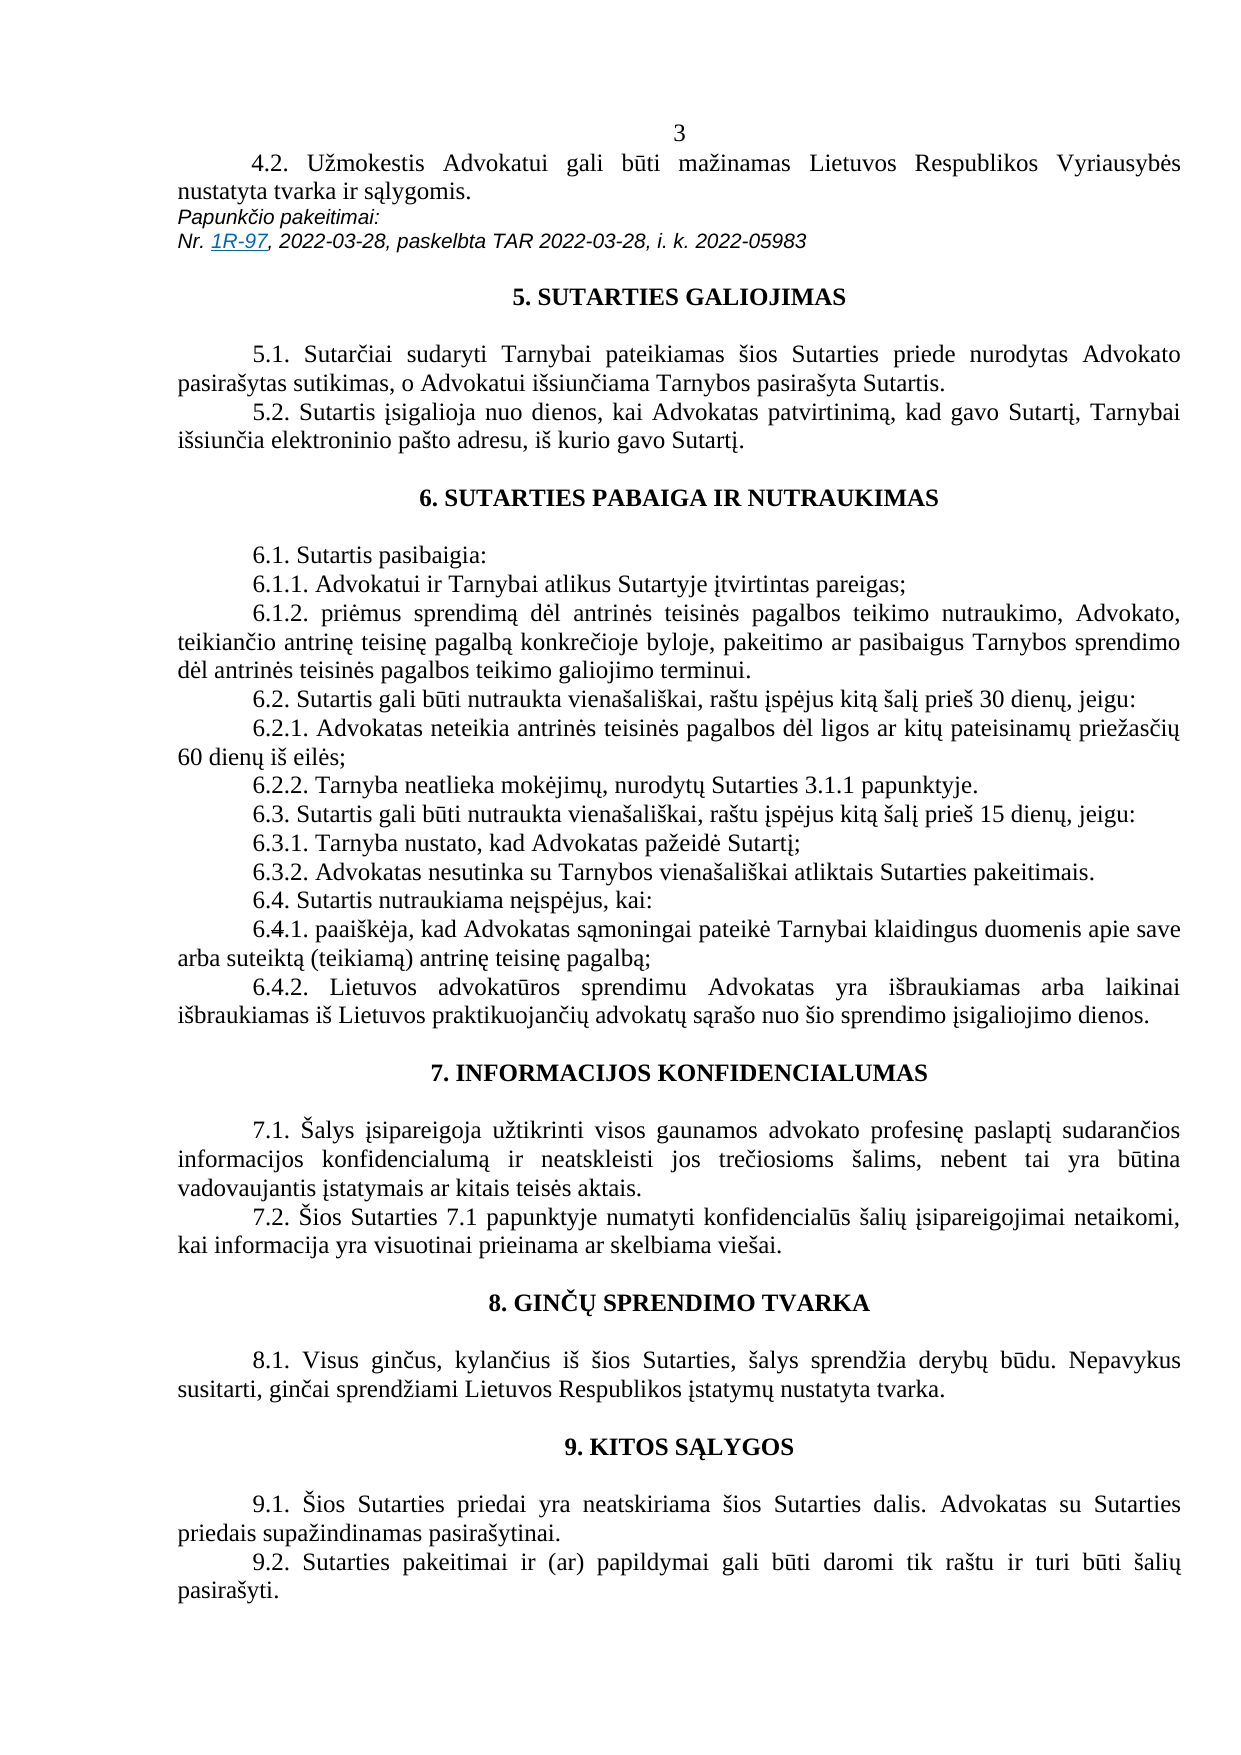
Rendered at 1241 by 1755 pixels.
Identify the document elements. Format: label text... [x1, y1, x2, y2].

text Nr. 1R-97, 2022-03-28, paskelbta TAR 2022-03-28, i. k. 2022-05983 [177, 229, 1181, 253]
text 8. GINČŲ SPRENDIMO TVARKA [177, 1288, 1181, 1317]
text 6.2.2. Tarnyba neatlieka mokėjimų, nurodytų Sutarties 3.1.1 papunktyje. [177, 771, 1181, 799]
text 6.1.2. priėmus sprendimą dėl antrinės teisinės pagalbos teikimo nutraukimo, Advokato, teikiančio antrinę teisinę pagalbą konkrečioje byloje, pakeitimo ar pasibaigus Tarnybos sprendimo dėl antrinės teisinės pagalbos teikimo galiojimo terminui. [177, 598, 1181, 684]
text 5. SUTARTIES GALIOJIMAS [177, 282, 1181, 311]
text 6.1.1. Advokatui ir Tarnybai atlikus Sutartyje įtvirtintas pareigas; [177, 569, 1181, 598]
text 7.2. Šios Sutarties 7.1 papunktyje numatyti konfidencialūs šalių įsipareigojimai netaikomi, kai informacija yra visuotinai prieinama ar skelbiama viešai. [177, 1202, 1181, 1259]
text 6. SUTARTIES PABAIGA IR NUTRAUKIMAS [177, 483, 1181, 512]
text 4.2. Užmokestis Advokatui gali būti mažinamas Lietuvos Respublikos Vyriausybės nustatyta tvarka ir sąlygomis. [177, 148, 1181, 205]
text 6.4.1. paaiškėja, kad Advokatas sąmoningai pateikė Tarnybai klaidingus duomenis apie save arba suteiktą (teikiamą) antrinę teisinę pagalbą; [177, 914, 1181, 972]
text 6.3.1. Tarnyba nustato, kad Advokatas pažeidė Sutartį; [177, 828, 1181, 857]
text 9. KITOS SĄLYGOS [177, 1432, 1181, 1461]
text 6.4.2. Lietuvos advokatūros sprendimu Advokatas yra išbraukiamas arba laikinai išbraukiamas iš Lietuvos praktikuojančių advokatų sąrašo nuo šio sprendimo įsigaliojimo dienos. [177, 972, 1181, 1029]
text 6.4. Sutartis nutraukiama neįspėjus, kai: [177, 886, 1181, 914]
text 5.2. Sutartis įsigalioja nuo dienos, kai Advokatas patvirtinimą, kad gavo Sutartį, Tarnybai išsiunčia elektroninio pašto adresu, iš kurio gavo Sutartį. [177, 397, 1181, 454]
text 6.2.1. Advokatas neteikia antrinės teisinės pagalbos dėl ligos ar kitų pateisinamų priežasčių 60 dienų iš eilės; [177, 713, 1181, 771]
text 7. INFORMACIJOS KONFIDENCIALUMAS [177, 1058, 1181, 1087]
text 5.1. Sutarčiai sudaryti Tarnybai pateikiamas šios Sutarties priede nurodytas Advokato pasirašytas sutikimas, o Advokatui išsiunčiama Tarnybos pasirašyta Sutartis. [177, 339, 1181, 397]
text 8.1. Visus ginčus, kylančius iš šios Sutarties, šalys sprendžia derybų būdu. Nepavykus susitarti, ginčai sprendžiami Lietuvos Respublikos įstatymų nustatyta tvarka. [177, 1346, 1181, 1403]
text 6.2. Sutartis gali būti nutraukta vienašališkai, raštu įspėjus kitą šalį prieš 30 dienų, jeigu: [177, 684, 1181, 713]
text 6.3. Sutartis gali būti nutraukta vienašališkai, raštu įspėjus kitą šalį prieš 15 dienų, jeigu: [177, 799, 1181, 828]
text 7.1. Šalys įsipareigoja užtikrinti visos gaunamos advokato profesinę paslaptį sudarančios informacijos konfidencialumą ir neatskleisti jos trečiosioms šalims, nebent tai yra būtina vadovaujantis įstatymais ar kitais teisės aktais. [177, 1116, 1181, 1202]
text 6.3.2. Advokatas nesutinka su Tarnybos vienašališkai atliktais Sutarties pakeitimais. [177, 857, 1181, 886]
text 9.2. Sutarties pakeitimai ir (ar) papildymai gali būti daromi tik raštu ir turi būti šalių pasirašyti. [177, 1547, 1181, 1604]
text 6.1. Sutartis pasibaigia: [177, 541, 1181, 569]
text 9.1. Šios Sutarties priedai yra neatskiriama šios Sutarties dalis. Advokatas su Sutarties priedais supažindinamas pasirašytinai. [177, 1489, 1181, 1547]
text Papunkčio pakeitimai: [177, 205, 1181, 229]
